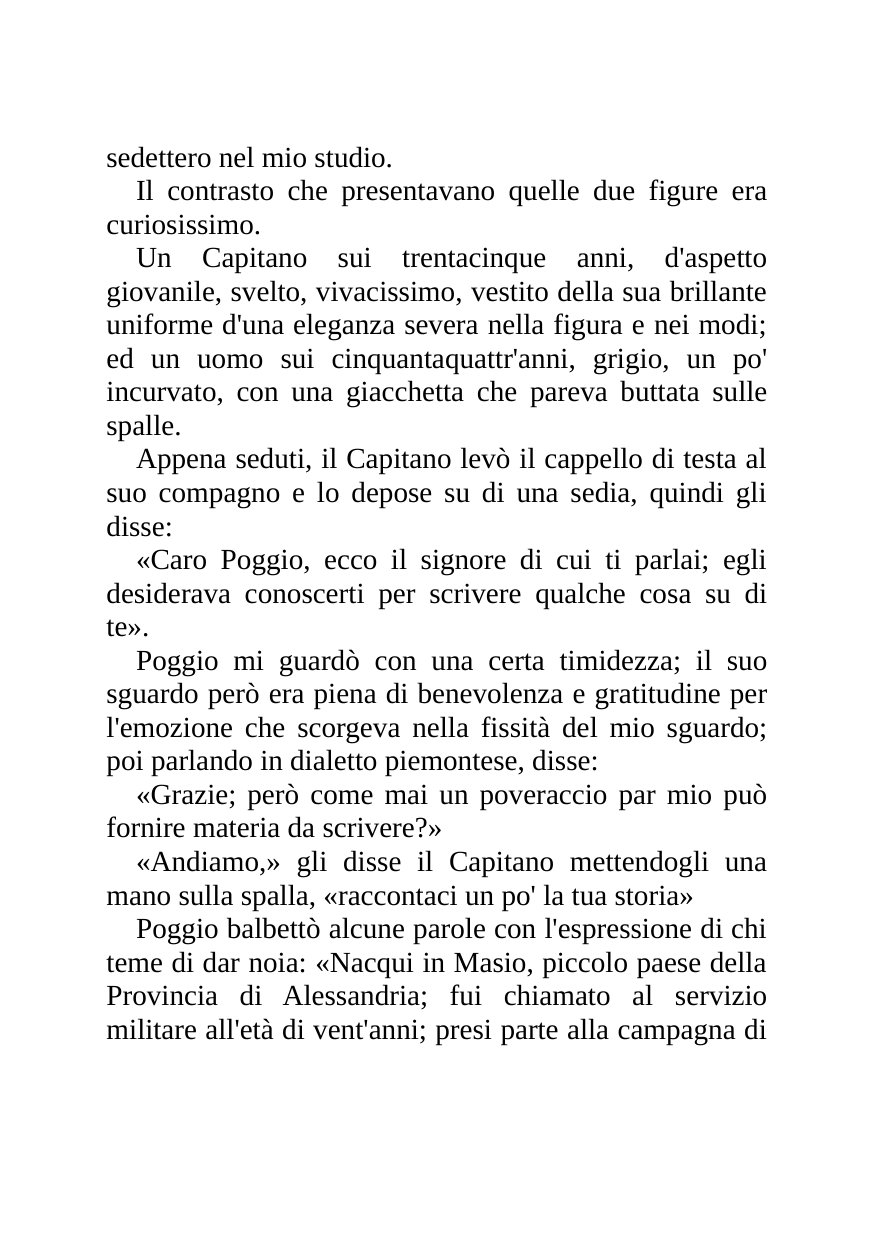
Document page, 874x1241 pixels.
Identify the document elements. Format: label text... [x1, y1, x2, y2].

text Il contrasto che presentavano quelle due figure era curiosissimo. [106, 173, 768, 240]
text «Andiamo,» gli disse il Capitano mettendogli una mano sulla spalla, «raccontaci un po' la tua storia» [106, 844, 768, 911]
text Un Capitano sui trentacinque anni, d'aspetto giovanile, svelto, vivacissimo, vestito della sua brillante uniforme d'una eleganza severa nella figura e nei modi; ed un uomo sui cinquantaquattr'anni, grigio, un po' incurvato, con una giacchetta che pareva buttata sulle spalle. [106, 240, 768, 442]
text Poggio mi guardò con una certa timidezza; il suo sguardo però era piena di benevolenza e gratitudine per l'emozione che scorgeva nella fissità del mio sguardo; poi parlando in dialetto piemontese, disse: [106, 643, 768, 777]
text «Grazie; però come mai un poveraccio par mio può fornire materia da scrivere?» [106, 777, 768, 844]
text Appena seduti, il Capitano levò il cappello di testa al suo compagno e lo depose su di una sedia, quindi gli disse: [106, 442, 768, 542]
text Poggio balbettò alcune parole con l'espressione di chi teme di dar noia: «Nacqui in Masio, piccolo paese della Provincia di Alessandria; fui chiamato al servizio militare all'età di vent'anni; presi parte alla campagna di [106, 911, 768, 1045]
text «Caro Poggio, ecco il signore di cui ti parlai; egli desiderava conoscerti per scrivere qualche cosa su di te». [106, 542, 768, 643]
text sedettero nel mio studio. [106, 140, 768, 173]
